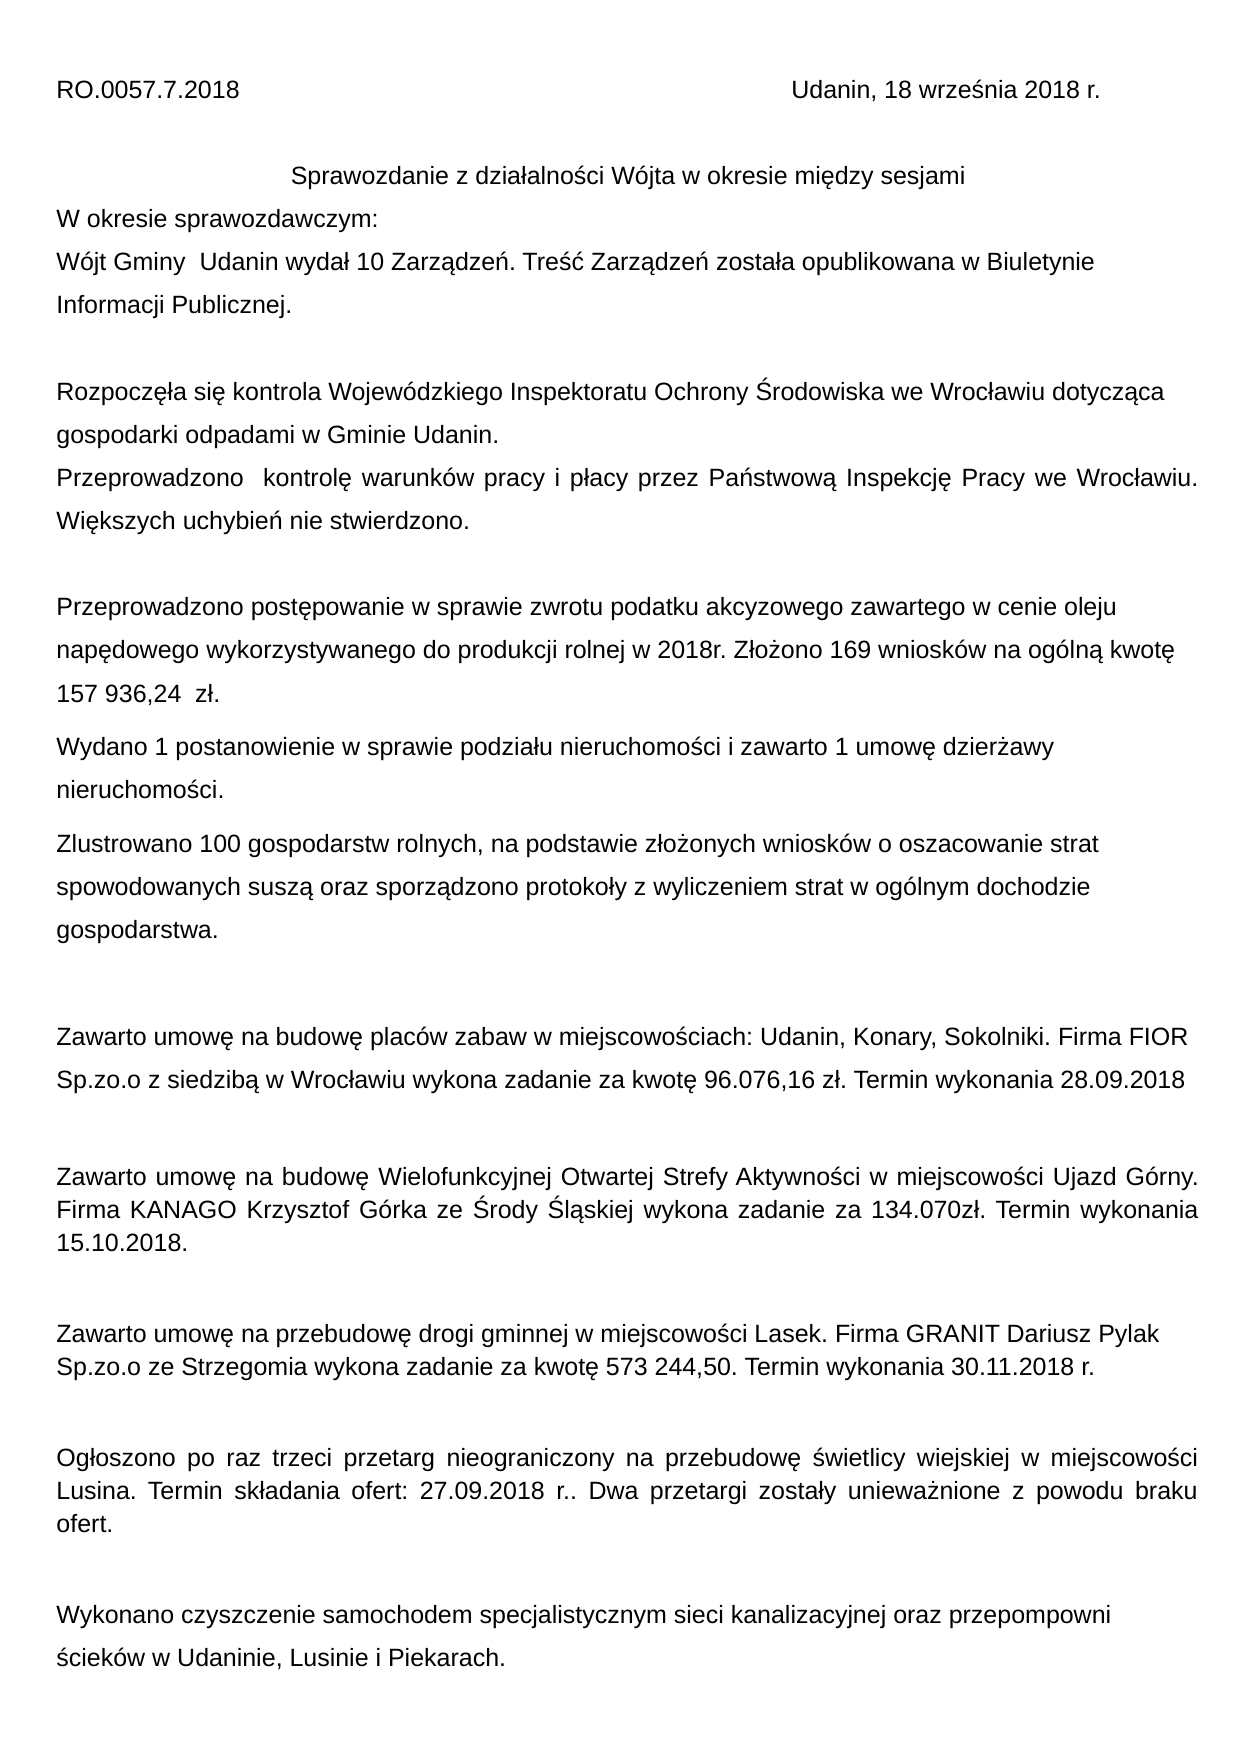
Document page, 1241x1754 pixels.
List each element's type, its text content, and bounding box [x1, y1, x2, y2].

text Przeprowadzono postępowanie w sprawie zwrotu podatku akcyzowego zawartego w cenie oleju napędowego wykorzystywanego do produkcji rolnej w 2018r. Złożono 169 wniosków na ogólną kwotę 157 936,24 zł. [56, 592, 1200, 707]
text Zawarto umowę na przebudowę drogi gminnej w miejscowości Lasek. Firma GRANIT Dariusz Pylak Sp.zo.o ze Strzegomia wykona zadanie za kwotę 573 244,50. Termin wykonania 30.11.2018 r. [56, 1319, 1200, 1381]
text Ogłoszono po raz trzeci przetarg nieograniczony na przebudowę świetlicy wiejskiej w miejscowości Lusina. Termin składania ofert: 27.09.2018 r.. Dwa przetargi zostały unieważnione z powodu braku ofert. [56, 1443, 1200, 1538]
text Zlustrowano 100 gospodarstw rolnych, na podstawie złożonych wniosków o oszacowanie strat spowodowanych suszą oraz sporządzono protokoły z wyliczeniem strat w ogólnym dochodzie gospodarstwa. [56, 829, 1200, 944]
text Wydano 1 postanowienie w sprawie podziału nieruchomości i zawarto 1 umowę dzierżawy nieruchomości. [56, 732, 1200, 804]
text Wykonano czyszczenie samochodem specjalistycznym sieci kanalizacyjnej oraz przepompowni ścieków w Udaninie, Lusinie i Piekarach. [56, 1600, 1200, 1672]
text Zawarto umowę na budowę Wielofunkcyjnej Otwartej Strefy Aktywności w miejscowości Ujazd Górny. Firma KANAGO Krzysztof Górka ze Środy Śląskiej wykona zadanie za 134.070zł. Termin wykonania 15.10.2018. [56, 1162, 1200, 1257]
text Sprawozdanie z działalności Wójta w okresie między sesjami [56, 161, 1200, 190]
text Zawarto umowę na budowę placów zabaw w miejscowościach: Udanin, Konary, Sokolniki. Firma FIOR Sp.zo.o z siedzibą w Wrocławiu wykona zadanie za kwotę 96.076,16 zł. Termin wykonania 28.09.2018 [56, 1022, 1200, 1094]
text RO.0057.7.2018 Udanin, 18 września 2018 r. [56, 75, 1200, 104]
text Przeprowadzono kontrolę warunków pracy i płacy przez Państwową Inspekcję Pracy we Wrocławiu. Większych uchybień nie stwierdzono. [56, 463, 1200, 535]
text Wójt Gminy Udanin wydał 10 Zarządzeń. Treść Zarządzeń została opublikowana w Biuletynie Informacji Publicznej. [56, 247, 1200, 319]
text W okresie sprawozdawczym: [56, 204, 1200, 233]
text Rozpoczęła się kontrola Wojewódzkiego Inspektoratu Ochrony Środowiska we Wrocławiu dotycząca gospodarki odpadami w Gminie Udanin. [56, 377, 1200, 449]
